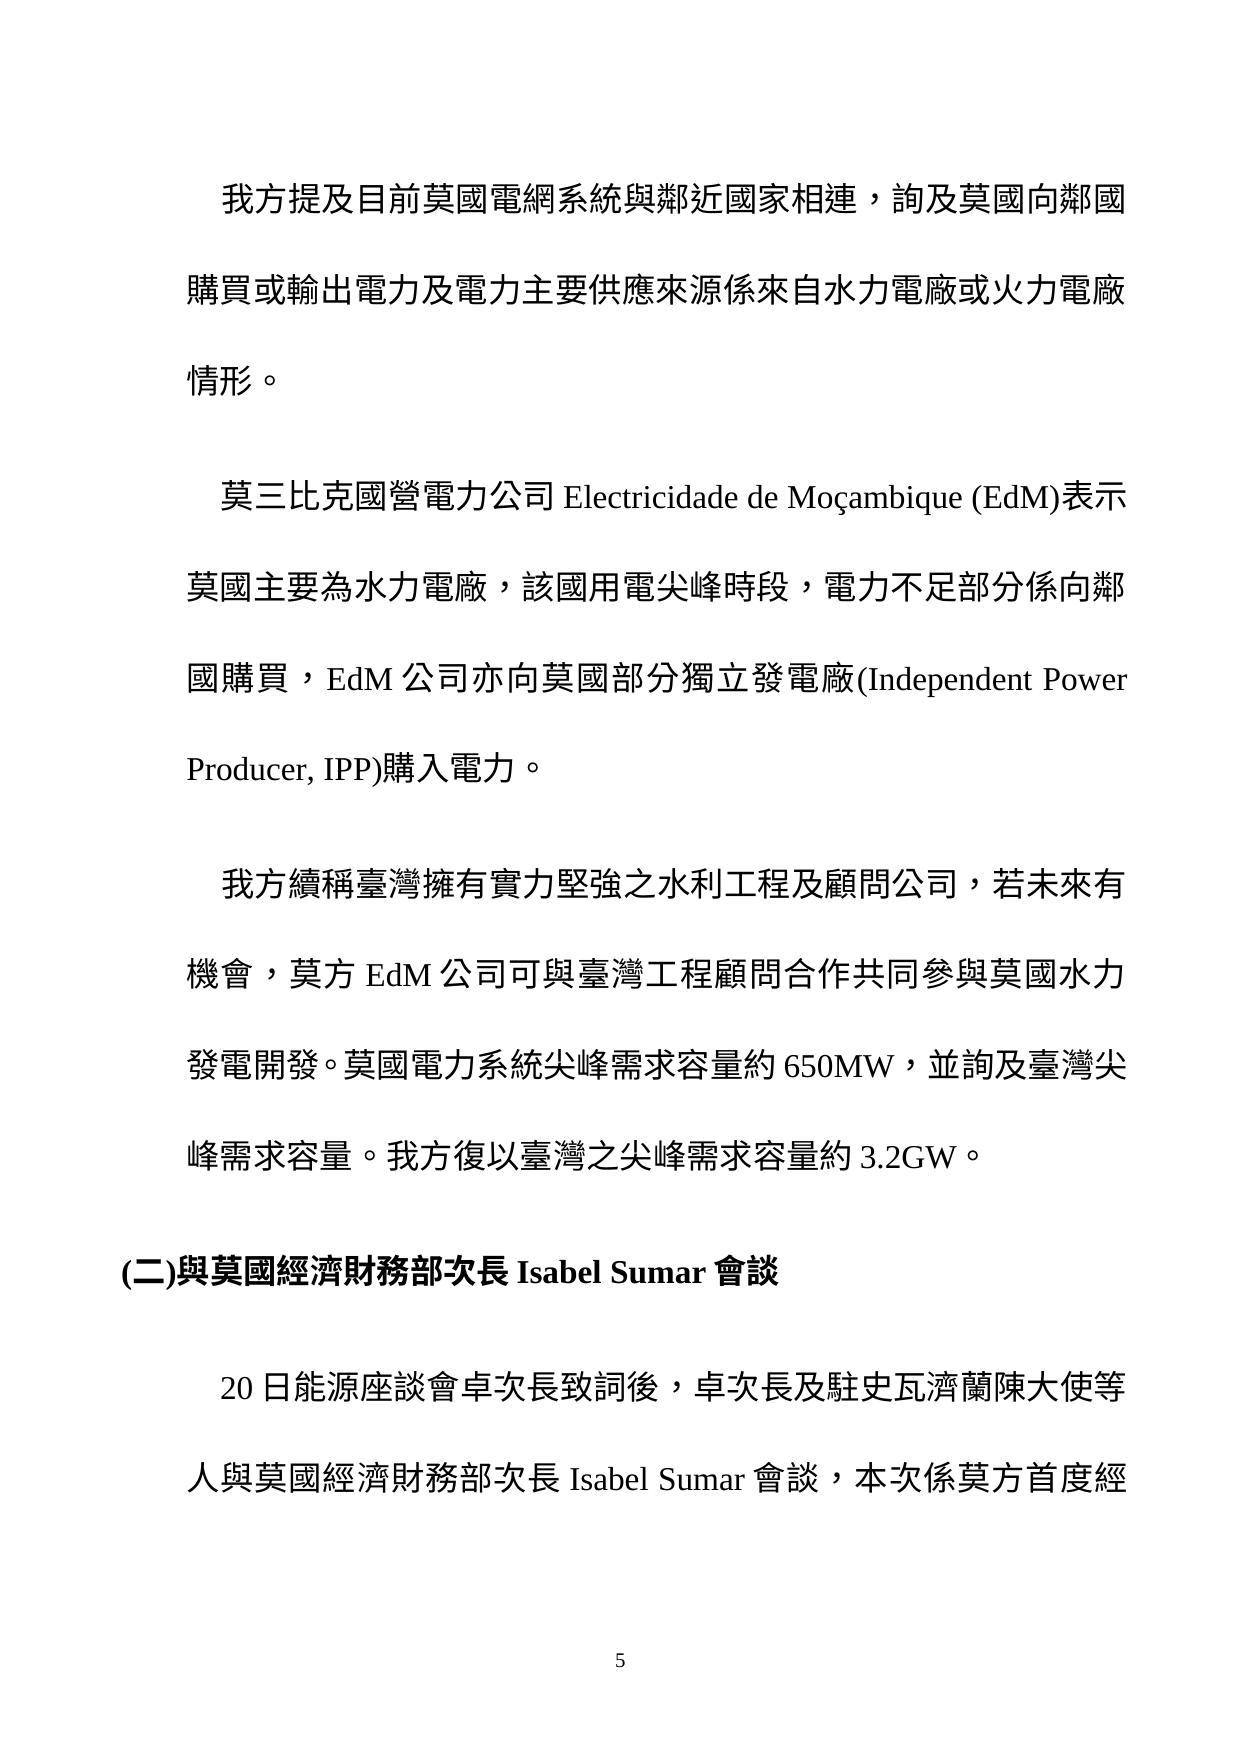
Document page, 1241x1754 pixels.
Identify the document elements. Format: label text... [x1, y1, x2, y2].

text 20日能源座談會卓次長致詞後，卓次長及駐史瓦濟蘭陳大使等人與莫國經濟財務部次長Isabel Sumar會談，本次係莫方首度經 [186, 1339, 1128, 1521]
text 我方提及目前莫國電網系統與鄰近國家相連，詢及莫國向鄰國購買或輸出電力及電力主要供應來源係來自水力電廠或火力電廠情形。 [186, 152, 1128, 424]
text 我方續稱臺灣擁有實力堅強之水利工程及顧問公司，若未來有機會，莫方EdM公司可與臺灣工程顧問合作共同參與莫國水力發電開發。莫國電力系統尖峰需求容量約650MW，並詢及臺灣尖峰需求容量。我方復以臺灣之尖峰需求容量約3.2GW。 [186, 836, 1128, 1199]
text 莫三比克國營電力公司Electricidade de Moçambique (EdM)表示莫國主要為水力電廠，該國用電尖峰時段，電力不足部分係向鄰國購買，EdM公司亦向莫國部分獨立發電廠(Independent Power Producer, IPP)購入電力。 [186, 449, 1128, 811]
text (二)與莫國經濟財務部次長Isabel Sumar會談 [112, 1224, 1128, 1314]
